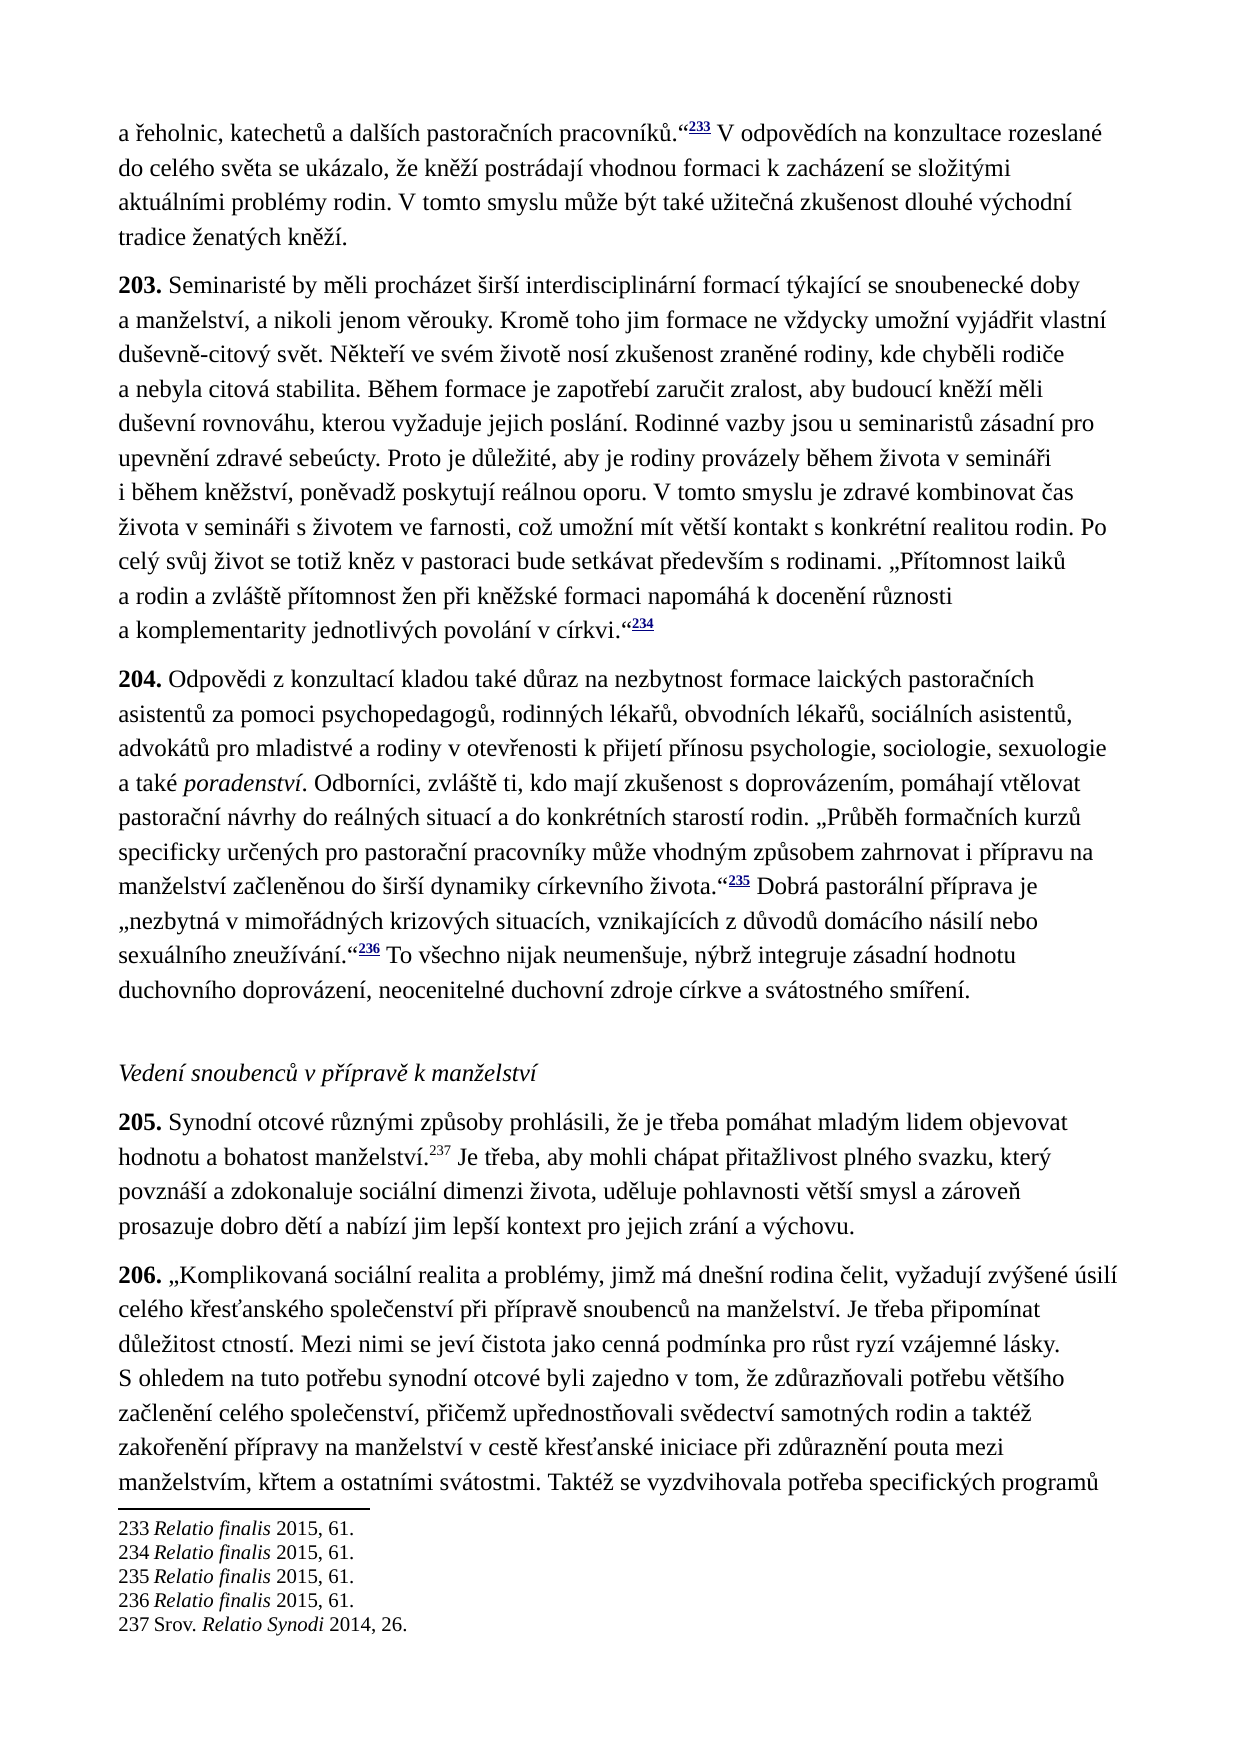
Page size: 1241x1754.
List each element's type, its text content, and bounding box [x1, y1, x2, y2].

text Vedení snoubenců v přípravě k manželství [118, 1058, 1122, 1087]
text 206. „Komplikovaná sociální realita a problémy, jimž má dnešní rodina čelit, vyžadují zvýšené úsilí celého křesťanského společenství při přípravě snoubenců na manželství. Je třeba připomínat důležitost ctností. Mezi nimi se jeví čistota jako cenná podmínka pro růst ryzí vzájemné lásky. S ohledem na tuto potřebu synodní otcové byli zajedno v tom, že zdůrazňovali potřebu většího začlenění celého společenství, přičemž upřednostňovali svědectví samotných rodin a taktéž zakořenění přípravy na manželství v cestě křesťanské iniciace při zdůraznění pouta mezi manželstvím, křtem a ostatními svátostmi. Taktéž se vyzdvihovala potřeba specifických programů [118, 1260, 1122, 1496]
text Relatio finalis 2015, 61. [118, 1516, 1122, 1539]
text Relatio finalis 2015, 61. [118, 1564, 1122, 1588]
text Relatio finalis 2015, 61. [118, 1539, 1122, 1564]
text 205. Synodní otcové různými způsoby prohlásili, že je třeba pomáhat mladým lidem objevovat hodnotu a bohatost manželství. Je třeba, aby mohli chápat přitažlivost plného svazku, který povznáší a zdokonaluje sociální dimenzi života, uděluje pohlavnosti větší smysl a zároveň prosazuje dobro dětí a nabízí jim lepší kontext pro jejich zrání a výchovu. [118, 1107, 1122, 1239]
text Srov. Relatio Synodi 2014, 26. [118, 1612, 1122, 1636]
text 203. Seminaristé by měli procházet širší interdisciplinární formací týkající se snoubenecké doby a manželství, a nikoli jenom věrouky. Kromě toho jim formace ne vždycky umožní vyjádřit vlastní duševně-citový svět. Někteří ve svém životě nosí zkušenost zraněné rodiny, kde chyběli rodiče a nebyla citová stabilita. Během formace je zapotřebí zaručit zralost, aby budoucí kněží měli duševní rovnováhu, kterou vyžaduje jejich poslání. Rodinné vazby jsou u seminaristů zásadní pro upevnění zdravé sebeúcty. Proto je důležité, aby je rodiny provázely během života v semináři i během kněžství, poněvadž poskytují reálnou oporu. V tomto smyslu je zdravé kombinovat čas života v semináři s životem ve farnosti, což umožní mít větší kontakt s konkrétní realitou rodin. Po celý svůj život se totiž kněz v pastoraci bude setkávat především s rodinami. „Přítomnost laiků a rodin a zvláště přítomnost žen při kněžské formaci napomáhá k docenění různosti a komplementarity jednotlivých povolání v církvi.“ [118, 271, 1122, 644]
text a řeholnic, katechetů a dalších pastoračních pracovníků.“ V odpovědích na konzultace rozeslané do celého světa se ukázalo, že kněží postrádají vhodnou formaci k zacházení se složitými aktuálními problémy rodin. V tomto smyslu může být také užitečná zkušenost dlouhé východní tradice ženatých kněží. [118, 118, 1122, 250]
text Relatio finalis 2015, 61. [118, 1588, 1122, 1612]
text 204. Odpovědi z konzultací kladou také důraz na nezbytnost formace laických pastoračních asistentů za pomoci psychopedagogů, rodinných lékařů, obvodních lékařů, sociálních asistentů, advokátů pro mladistvé a rodiny v otevřenosti k přijetí přínosu psychologie, sociologie, sexuologie a také poradenství. Odborníci, zvláště ti, kdo mají zkušenost s doprovázením, pomáhají vtělovat pastorační návrhy do reálných situací a do konkrétních starostí rodin. „Průběh formačních kurzů specificky určených pro pastorační pracovníky může vhodným způsobem zahrnovat i přípravu na manželství začleněnou do širší dynamiky církevního života.“ Dobrá pastorální příprava je „nezbytná v mimořádných krizových situacích, vznikajících z důvodů domácího násilí nebo sexuálního zneužívání.“ To všechno nijak neumenšuje, nýbrž integruje zásadní hodnotu duchovního doprovázení, neocenitelné duchovní zdroje církve a svátostného smíření. [118, 664, 1122, 1038]
